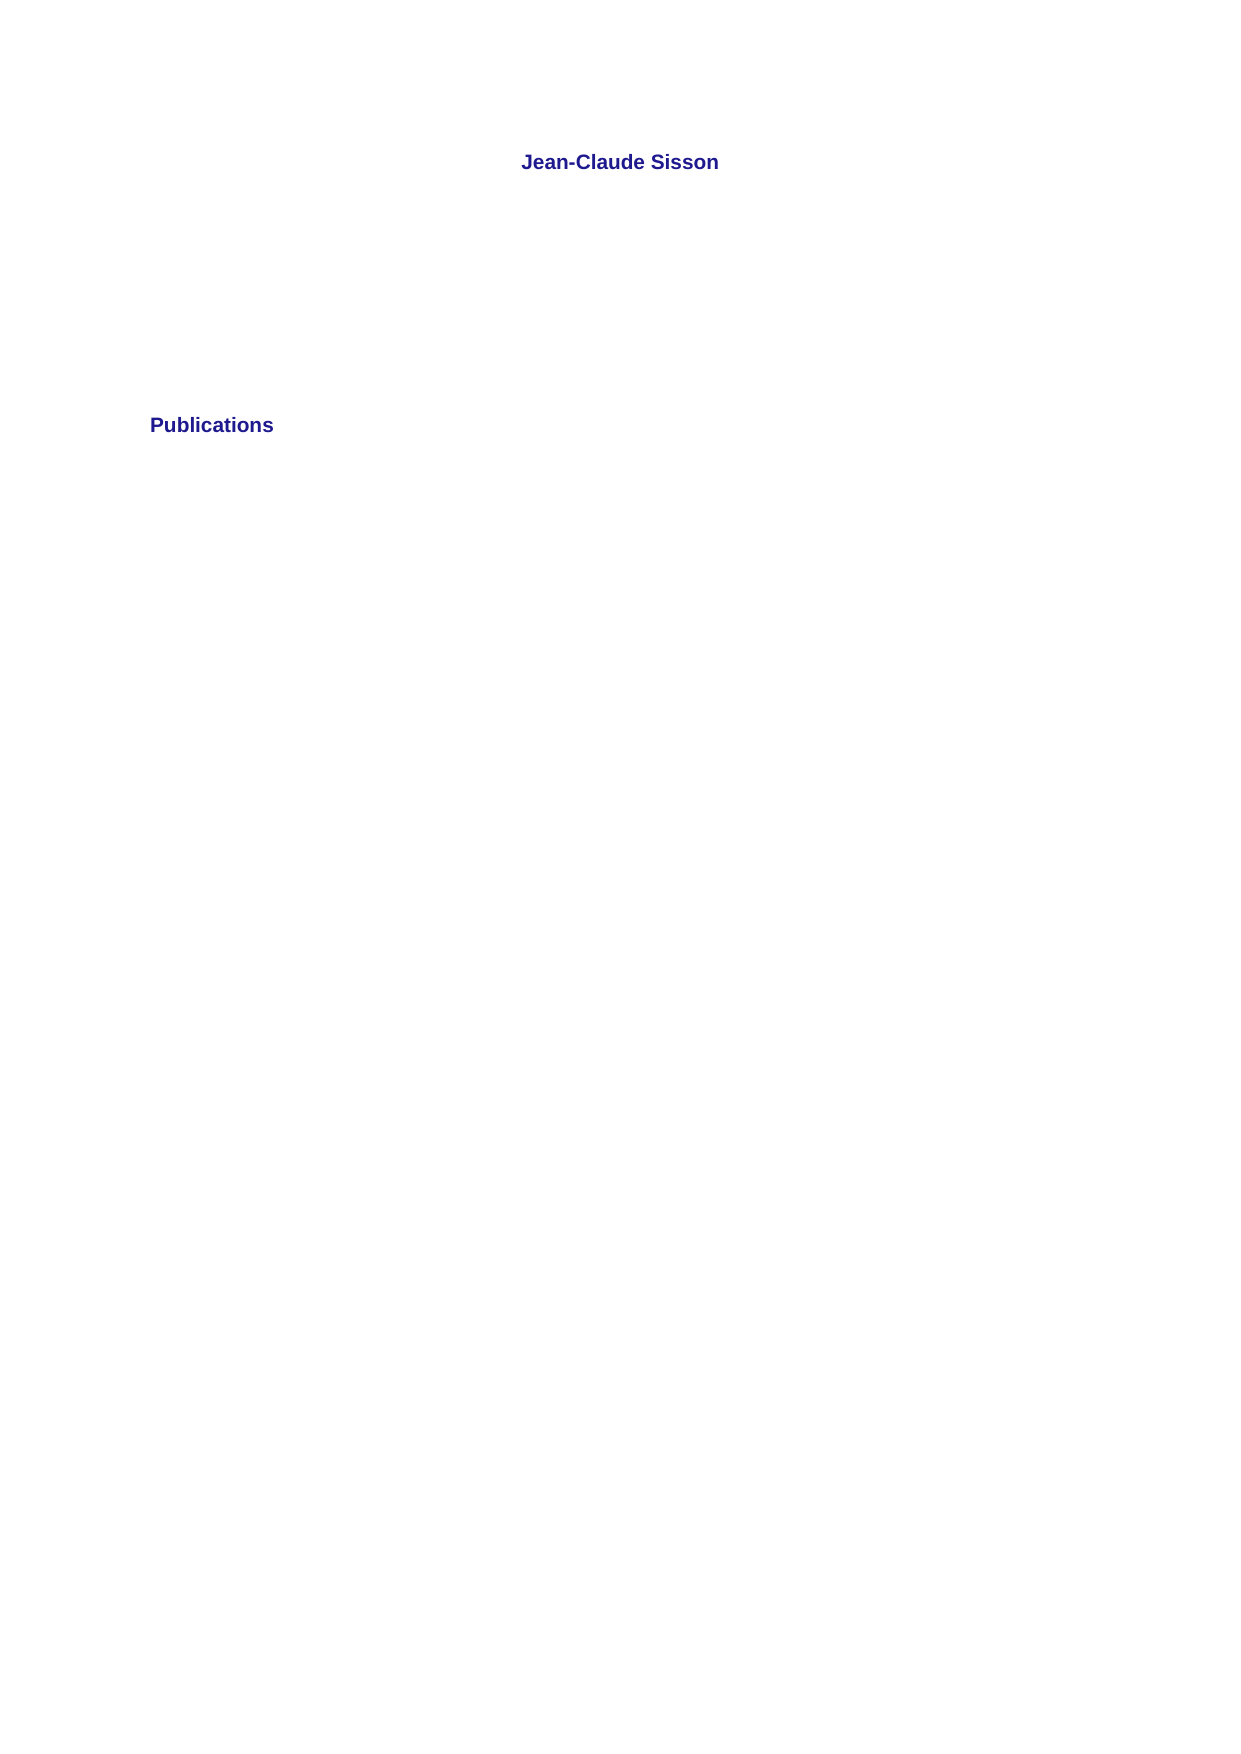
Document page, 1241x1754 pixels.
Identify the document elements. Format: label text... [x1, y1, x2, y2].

subtitle Jean-Claude Sisson [150, 150, 1090, 174]
subtitle Publications [150, 412, 1090, 436]
